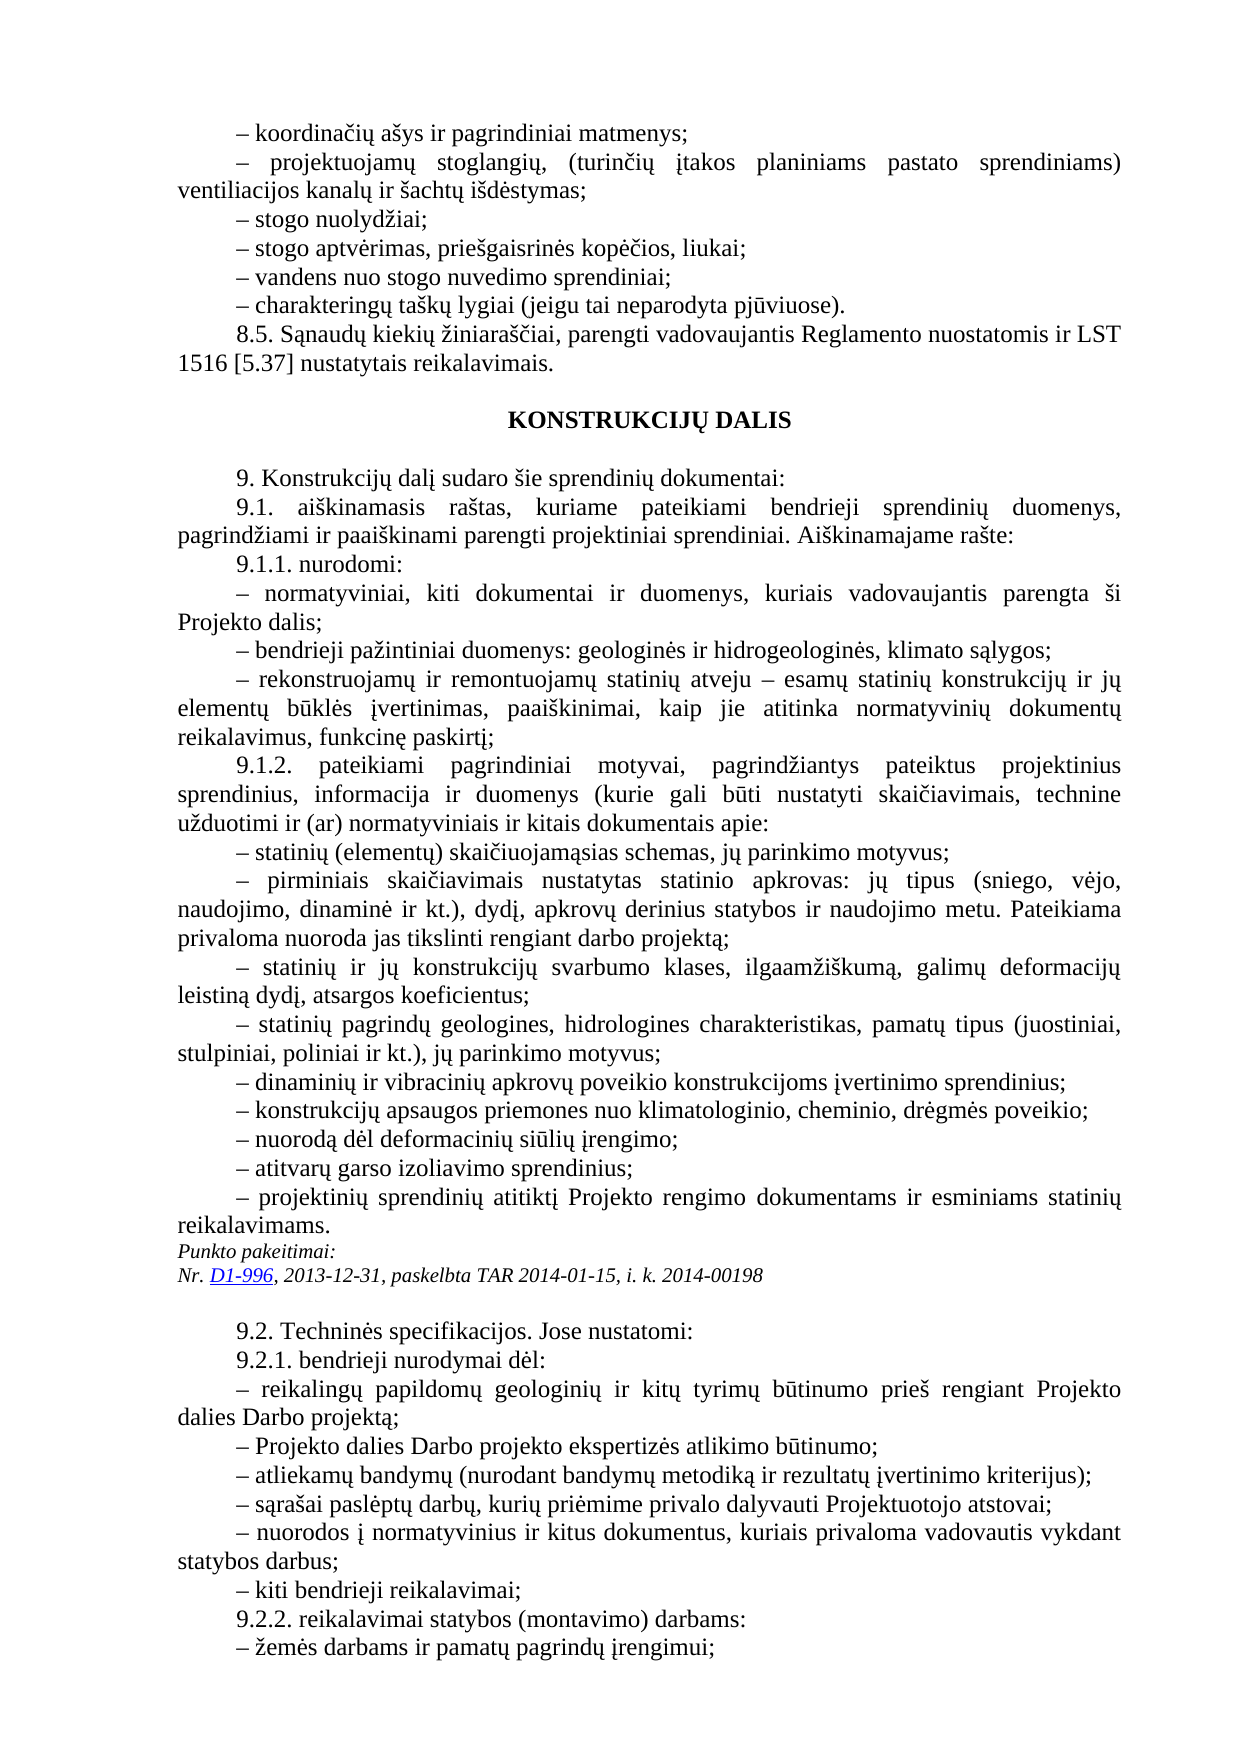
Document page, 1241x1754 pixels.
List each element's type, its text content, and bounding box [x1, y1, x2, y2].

text – statinių pagrindų geologines, hidrologines charakteristikas, pamatų tipus (juostiniai, stulpiniai, poliniai ir kt.), jų parinkimo motyvus; [177, 1009, 1122, 1067]
text – kiti bendrieji reikalavimai; [177, 1575, 1122, 1604]
text – rekonstruojamų ir remontuojamų statinių atveju – esamų statinių konstrukcijų ir jų elementų būklės įvertinimas, paaiškinimai, kaip jie atitinka normatyvinių dokumentų reikalavimus, funkcinę paskirtį; [177, 664, 1122, 751]
text – reikalingų papildomų geologinių ir kitų tyrimų būtinumo prieš rengiant Projekto dalies Darbo projektą; [177, 1374, 1122, 1431]
text – charakteringų taškų lygiai (jeigu tai neparodyta pjūviuose). [177, 291, 1122, 319]
text 9. Konstrukcijų dalį sudaro šie sprendinių dokumentai: [177, 463, 1122, 492]
text Punkto pakeitimai: [177, 1239, 1122, 1263]
text – nuorodos į normatyvinius ir kitus dokumentus, kuriais privaloma vadovautis vykdant statybos darbus; [177, 1517, 1122, 1575]
text – atliekamų bandymų (nurodant bandymų metodiką ir rezultatų įvertinimo kriterijus); [177, 1460, 1122, 1489]
text – Projekto dalies Darbo projekto ekspertizės atlikimo būtinumo; [177, 1431, 1122, 1460]
text – atitvarų garso izoliavimo sprendinius; [177, 1153, 1122, 1182]
text – statinių (elementų) skaičiuojamąsias schemas, jų parinkimo motyvus; [177, 837, 1122, 866]
text – koordinačių ašys ir pagrindiniai matmenys; [177, 118, 1122, 147]
text Nr. D1-996, 2013-12-31, paskelbta TAR 2014-01-15, i. k. 2014-00198 [177, 1263, 1122, 1287]
text – projektinių sprendinių atitiktį Projekto rengimo dokumentams ir esminiams statinių reikalavimams. [177, 1182, 1122, 1239]
text – stogo nuolydžiai; [177, 204, 1122, 233]
text – projektuojamų stoglangių, (turinčių įtakos planiniams pastato sprendiniams) ventiliacijos kanalų ir šachtų išdėstymas; [177, 147, 1122, 204]
text – nuorodą dėl deformacinių siūlių įrengimo; [177, 1124, 1122, 1153]
text – stogo aptvėrimas, priešgaisrinės kopėčios, liukai; [177, 233, 1122, 262]
text 8.5. Sąnaudų kiekių žiniaraščiai, parengti vadovaujantis Reglamento nuostatomis ir LST 1516 [5.37] nustatytais reikalavimais. [177, 319, 1122, 377]
text – pirminiais skaičiavimais nustatytas statinio apkrovas: jų tipus (sniego, vėjo, naudojimo, dinaminė ir kt.), dydį, apkrovų derinius statybos ir naudojimo metu. Pateikiama privaloma nuoroda jas tikslinti rengiant darbo projektą; [177, 866, 1122, 952]
text – vandens nuo stogo nuvedimo sprendiniai; [177, 262, 1122, 291]
text 9.1.2. pateikiami pagrindiniai motyvai, pagrindžiantys pateiktus projektinius sprendinius, informacija ir duomenys (kurie gali būti nustatyti skaičiavimais, technine užduotimi ir (ar) normatyviniais ir kitais dokumentais apie: [177, 751, 1122, 837]
text 9.2.1. bendrieji nurodymai dėl: [177, 1345, 1122, 1374]
text – bendrieji pažintiniai duomenys: geologinės ir hidrogeologinės, klimato sąlygos; [177, 636, 1122, 664]
text KONSTRUKCIJŲ DALIS [177, 406, 1122, 434]
text – dinaminių ir vibracinių apkrovų poveikio konstrukcijoms įvertinimo sprendinius; [177, 1067, 1122, 1096]
text – žemės darbams ir pamatų pagrindų įrengimui; [177, 1632, 1122, 1661]
text – statinių ir jų konstrukcijų svarbumo klases, ilgaamžiškumą, galimų deformacijų leistiną dydį, atsargos koeficientus; [177, 952, 1122, 1009]
text 9.1. aiškinamasis raštas, kuriame pateikiami bendrieji sprendinių duomenys, pagrindžiami ir paaiškinami parengti projektiniai sprendiniai. Aiškinamajame rašte: [177, 492, 1122, 549]
text – normatyviniai, kiti dokumentai ir duomenys, kuriais vadovaujantis parengta ši Projekto dalis; [177, 578, 1122, 636]
text – konstrukcijų apsaugos priemones nuo klimatologinio, cheminio, drėgmės poveikio; [177, 1096, 1122, 1124]
text 9.2.2. reikalavimai statybos (montavimo) darbams: [177, 1604, 1122, 1632]
text – sąrašai paslėptų darbų, kurių priėmime privalo dalyvauti Projektuotojo atstovai; [177, 1489, 1122, 1517]
text 9.2. Techninės specifikacijos. Jose nustatomi: [177, 1316, 1122, 1345]
text 9.1.1. nurodomi: [177, 549, 1122, 578]
